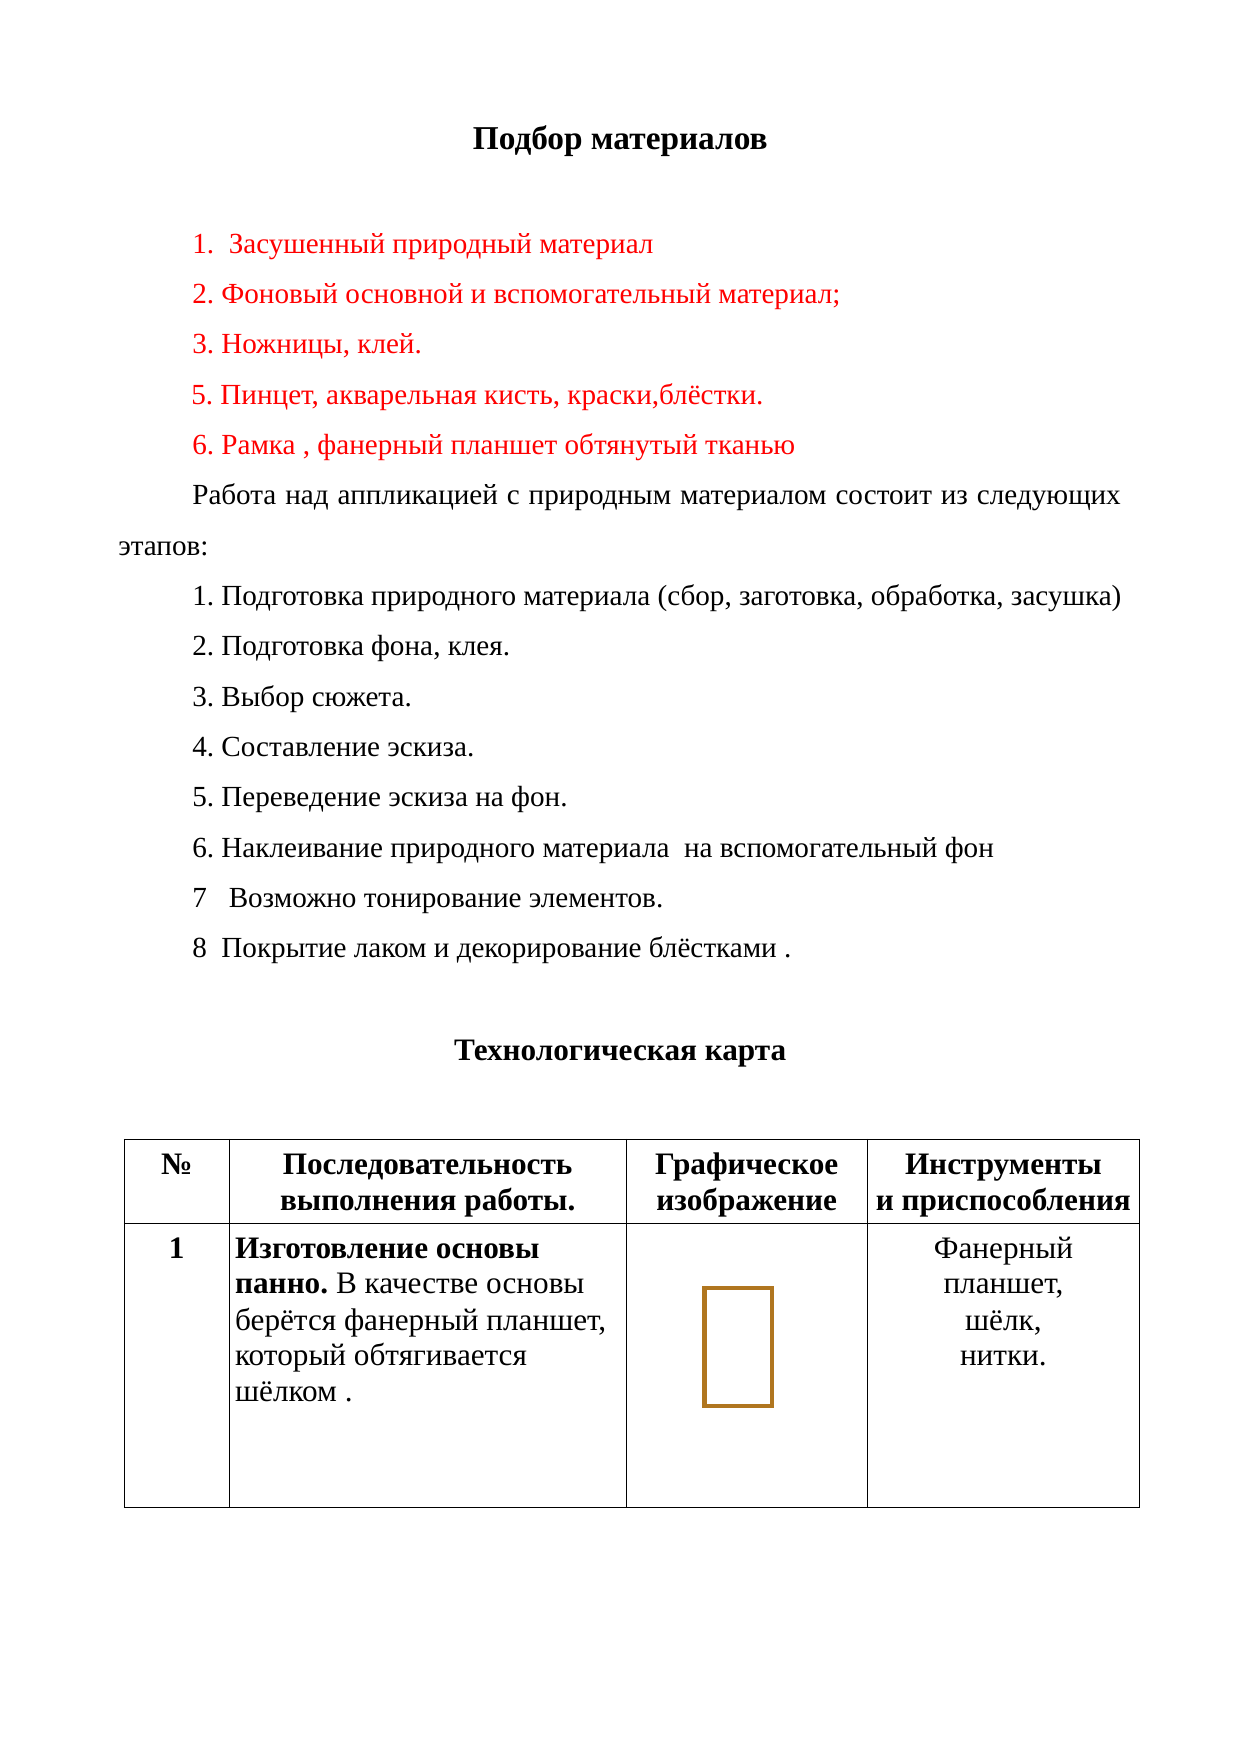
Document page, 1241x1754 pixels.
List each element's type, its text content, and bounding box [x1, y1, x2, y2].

table_cell Фанерный планшет, шёлк, нитки. [868, 1224, 1139, 1507]
text 2. Фоновый основной и вспомогательный материал; [118, 276, 1122, 310]
table_header Последовательность выполнения работы. [230, 1140, 626, 1223]
text 1. Засушенный природный материал [118, 226, 1122, 259]
text 3. Выбор сюжета. [118, 679, 1122, 712]
text 5. Переведение эскиза на фон. [118, 779, 1122, 813]
text 1. Подготовка природного материала (сбор, заготовка, обработка, засушка) [118, 578, 1122, 612]
text 8 Покрытие лаком и декорирование блёстками . [118, 930, 1122, 964]
text 6. Наклеивание природного материала на вспомогательный фон [118, 830, 1122, 863]
table_cell 1 [125, 1224, 229, 1507]
text Работа над аппликацией с природным материалом состоит из следующих этапов: [118, 477, 1122, 561]
table_cell [627, 1224, 867, 1507]
text Технологическая карта [118, 1031, 1122, 1067]
text 4. Составление эскиза. [118, 729, 1122, 763]
table_header Графическое изображение [627, 1140, 867, 1223]
table_header № [125, 1140, 229, 1223]
table_cell Изготовление основы панно. В качестве основы берётся фанерный планшет, который обтягивается шёлком . [230, 1224, 626, 1507]
text 3. Ножницы, клей. [118, 327, 1122, 360]
text 2. Подготовка фона, клея. [118, 628, 1122, 662]
text 7 Возможно тонирование элементов. [118, 880, 1122, 913]
text Подбор материалов [118, 118, 1122, 156]
text 6. Рамка , фанерный планшет обтянутый тканью [118, 427, 1122, 461]
table_header Инструменты и приспособления [868, 1140, 1139, 1223]
text 5. Пинцет, акварельная кисть, краски,блёстки. [118, 377, 1122, 410]
